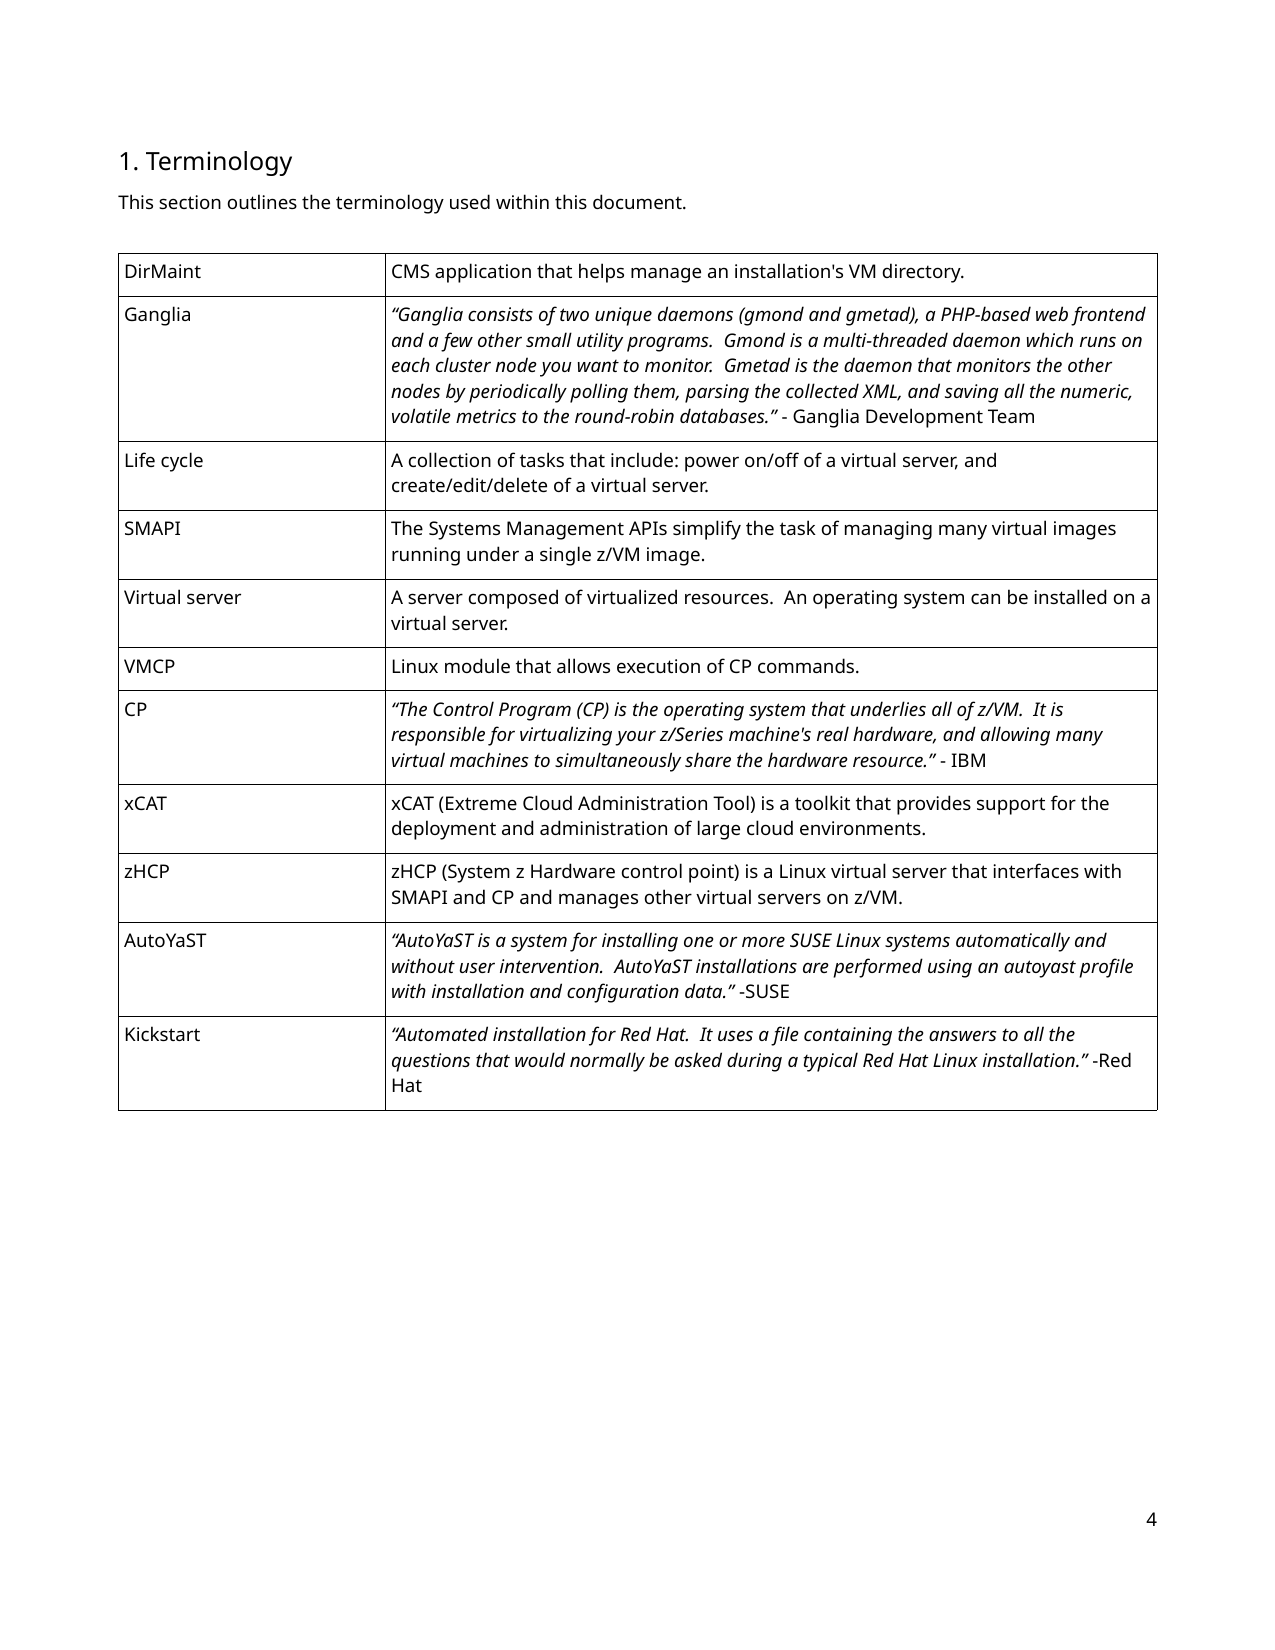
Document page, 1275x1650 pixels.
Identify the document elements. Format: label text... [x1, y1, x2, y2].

table_cell Kickstart [119, 1017, 385, 1110]
table_cell Linux module that allows execution of CP commands. [386, 648, 1157, 690]
table_cell “The Control Program (CP) is the operating system that underlies all of z/VM. It is responsible for virtualizing your z/Series machine's real hardware, and allowing many virtual machines to simultaneously share the hardware resource.” - IBM [386, 691, 1157, 784]
table_cell “AutoYaST is a system for installing one or more SUSE Linux systems automatically and without user intervention. AutoYaST installations are performed using an autoyast profile with installation and configuration data.” -SUSE [386, 923, 1157, 1016]
table_cell Virtual server [119, 580, 385, 647]
subtitle 1. Terminology [118, 143, 1157, 177]
table_cell SMAPI [119, 511, 385, 578]
table_cell Ganglia [119, 297, 385, 441]
table_cell The Systems Management APIs simplify the task of managing many virtual images running under a single z/VM image. [386, 511, 1157, 578]
table_cell VMCP [119, 648, 385, 690]
table_cell xCAT [119, 785, 385, 853]
table_header CMS application that helps manage an installation's VM directory. [386, 254, 1157, 296]
table_cell CP [119, 691, 385, 784]
table_cell zHCP (System z Hardware control point) is a Linux virtual server that interfaces with SMAPI and CP and manages other virtual servers on z/VM. [386, 854, 1157, 922]
table_cell A server composed of virtualized resources. An operating system can be installed on a virtual server. [386, 580, 1157, 647]
table_cell zHCP [119, 854, 385, 922]
table_header DirMaint [119, 254, 385, 296]
table_cell Life cycle [119, 442, 385, 510]
table_cell “Automated installation for Red Hat. It uses a file containing the answers to all the questions that would normally be asked during a typical Red Hat Linux installation.” -Red Hat [386, 1017, 1157, 1110]
table_cell xCAT (Extreme Cloud Administration Tool) is a toolkit that provides support for the deployment and administration of large cloud environments. [386, 785, 1157, 853]
table_cell AutoYaST [119, 923, 385, 1016]
table_cell A collection of tasks that include: power on/off of a virtual server, and create/edit/delete of a virtual server. [386, 442, 1157, 510]
text This section outlines the terminology used within this document. [118, 190, 1157, 215]
table_cell “Ganglia consists of two unique daemons (gmond and gmetad), a PHP-based web frontend and a few other small utility programs. Gmond is a multi-threaded daemon which runs on each cluster node you want to monitor. Gmetad is the daemon that monitors the other nodes by periodically polling them, parsing the collected XML, and saving all the numeric, volatile metrics to the round-robin databases.” - Ganglia Development Team [386, 297, 1157, 441]
